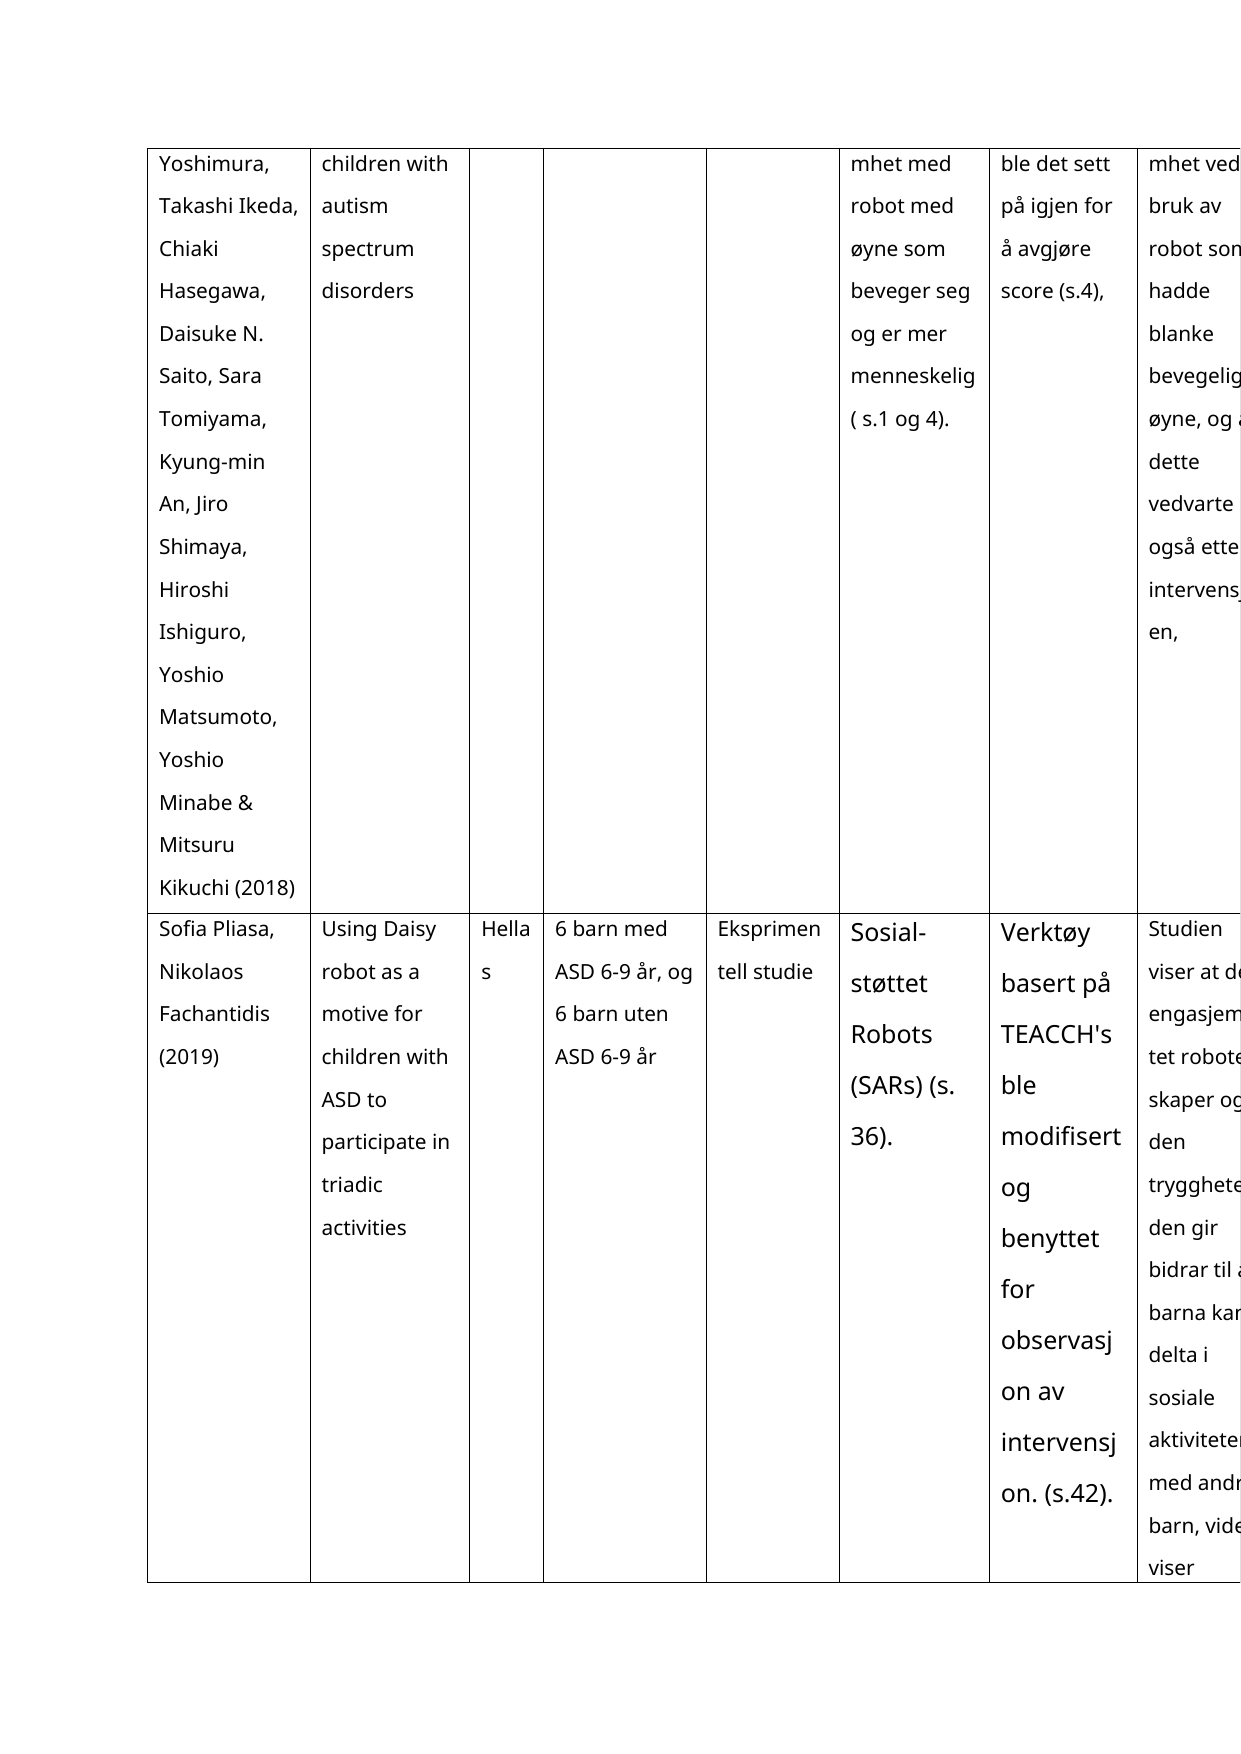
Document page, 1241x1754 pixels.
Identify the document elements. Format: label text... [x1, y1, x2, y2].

table_cell children with autism spectrum disorders [311, 149, 469, 913]
table_cell Using Daisy robot as a motive for children with ASD to participate in triadic activities [311, 914, 469, 1582]
table_cell Sosial- støttet Robots (SARs) (s. 36). [840, 914, 989, 1582]
table_cell Sofia Pliasa, Nikolaos Fachantidis (2019) [148, 914, 310, 1582]
table_cell Studien viser at barna økte sin felles oppmerksomhet ved bruk av robot som hadde blanke bevegelige øyne, og at dette vedvarte også etter intervensjonen, [1138, 149, 1240, 913]
table_cell [707, 149, 839, 913]
table_cell Studien viser at det engasjementet roboten skaper og den tryggheten den gir bidrar til at barna kan delta i sosiale aktiviteter med andre barn, videre viser studien at det er signifikante funn forhold til gruppeaktivitet, turtakning, og informasjon etter intervensjonen med robot. [1138, 914, 1240, 1582]
table_cell ble det sett på igjen for å avgjøre score (s.4), [990, 149, 1137, 913]
table_cell [544, 149, 706, 913]
table_cell Hellas [470, 914, 543, 1582]
table_cell [470, 149, 543, 913]
table_cell mhet med robot med øyne som beveger seg og er mer menneskelig ( s.1 og 4). [840, 149, 989, 913]
table_cell 6 barn med ASD 6-9 år, og 6 barn uten ASD 6-9 år [544, 914, 706, 1582]
table_cell Verktøy basert på TEACCH's ble modifisert og benyttet for observasjon av intervensjon. (s.42). [990, 914, 1137, 1582]
table_cell Yoshimura, Takashi Ikeda, Chiaki Hasegawa, Daisuke N. Saito, Sara Tomiyama, Kyung-min An, Jiro Shimaya, Hiroshi Ishiguro, Yoshio Matsumoto, Yoshio Minabe & Mitsuru Kikuchi (2018) [148, 149, 310, 913]
table_cell Eksprimentell studie [707, 914, 839, 1582]
